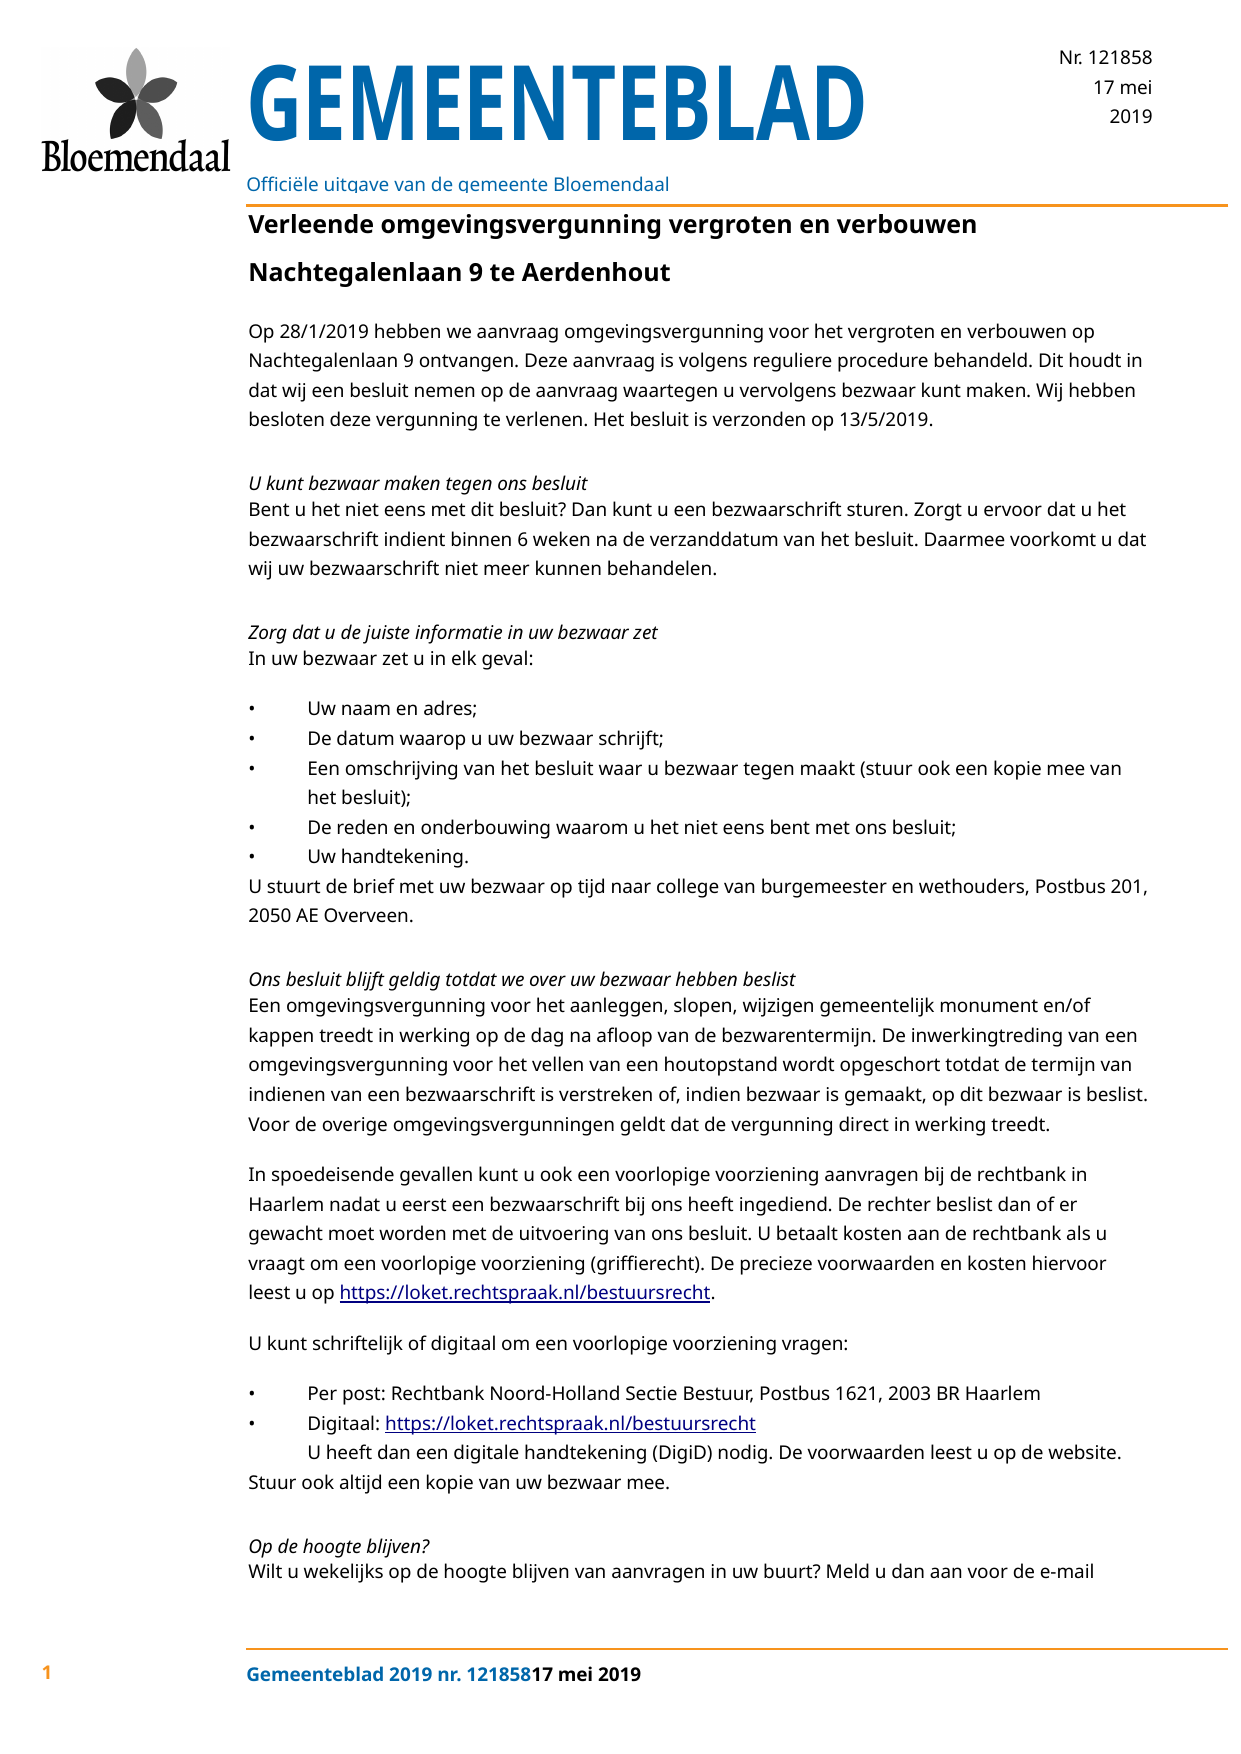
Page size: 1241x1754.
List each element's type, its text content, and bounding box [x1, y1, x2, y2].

text U kunt bezwaar maken tegen ons besluit [248, 471, 1152, 496]
text U stuurt de brief met uw bezwaar op tijd naar college van burgemeester en wethouders, Postbus 201, 2050 AE Overveen. [248, 873, 1152, 928]
list Een omschrijving van het besluit waar u bezwaar tegen maakt (stuur ook een kopie mee van het besluit); [248, 755, 1152, 810]
list De reden en onderbouwing waarom u het niet eens bent met ons besluit; [248, 814, 1152, 840]
text Zorg dat u de juiste informatie in uw bezwaar zet [248, 619, 1152, 645]
list De datum waarop u uw bezwaar schrijft; [248, 725, 1152, 751]
list U heeft dan een digitale handtekening (DigiD) nodig. De voorwaarden leest u op de website. [248, 1439, 1152, 1465]
list Uw naam en adres; [248, 696, 1152, 721]
text Bent u het niet eens met dit besluit? Dan kunt u een bezwaarschrift sturen. Zorgt u ervoor dat u het bezwaarschrift indient binnen 6 weken na de verzanddatum van het besluit. Daarmee voorkomt u dat wij uw bezwaarschrift niet meer kunnen behandelen. [248, 496, 1152, 581]
text In uw bezwaar zet u in elk geval: [248, 645, 1152, 671]
list Per post: Rechtbank Noord-Holland Sectie Bestuur, Postbus 1621, 2003 BR Haarlem [248, 1380, 1152, 1406]
text Wilt u wekelijks op de hoogte blijven van aanvragen in uw buurt? Meld u dan aan voor de e-mail [248, 1559, 1152, 1584]
list Uw handtekening. [248, 843, 1152, 869]
text In spoedeisende gevallen kunt u ook een voorlopige voorziening aanvragen bij de rechtbank in Haarlem nadat u eerst een bezwaarschrift bij ons heeft ingediend. De rechter beslist dan of er gewacht moet worden met de uitvoering van ons besluit. U betaalt kosten aan de rechtbank als u vraagt om een voorlopige voorziening (griffierecht). De precieze voorwaarden en kosten hiervoor leest u op https://loket.rechtspraak.nl/bestuursrecht. [248, 1161, 1152, 1305]
text U kunt schriftelijk of digitaal om een voorlopige voorziening vragen: [248, 1330, 1152, 1356]
list Digitaal: https://loket.rechtspraak.nl/bestuursrecht [248, 1410, 1152, 1436]
text Op 28/1/2019 hebben we aanvraag omgevingsvergunning voor het vergroten en verbouwen op Nachtegalenlaan 9 ontvangen. Deze aanvraag is volgens reguliere procedure behandeld. Dit houdt in dat wij een besluit nemen op de aanvraag waartegen u vervolgens bezwaar kunt maken. Wij hebben besloten deze vergunning te verlenen. Het besluit is verzonden op 13/5/2019. [248, 318, 1152, 432]
text Ons besluit blijft geldig totdat we over uw bezwaar hebben beslist [248, 967, 1152, 992]
text Een omgevingsvergunning voor het aanleggen, slopen, wijzigen gemeentelijk monument en/of kappen treedt in werking op de dag na afloop van de bezwarentermijn. De inwerkingtreding van een omgevingsvergunning voor het vellen van een houtopstand wordt opgeschort totdat de termijn van indienen van een bezwaarschrift is verstreken of, indien bezwaar is gemaakt, op dit bezwaar is beslist. Voor de overige omgevingsvergunningen geldt dat de vergunning direct in werking treedt. [248, 992, 1152, 1136]
text Op de hoogte blijven? [248, 1533, 1152, 1559]
text Verleende omgevingsvergunning vergroten en verbouwen Nachtegalenlaan 9 te Aerdenhout [248, 207, 1152, 288]
picture [41, 47, 231, 172]
text Stuur ook altijd een kopie van uw bezwaar mee. [248, 1469, 1152, 1495]
